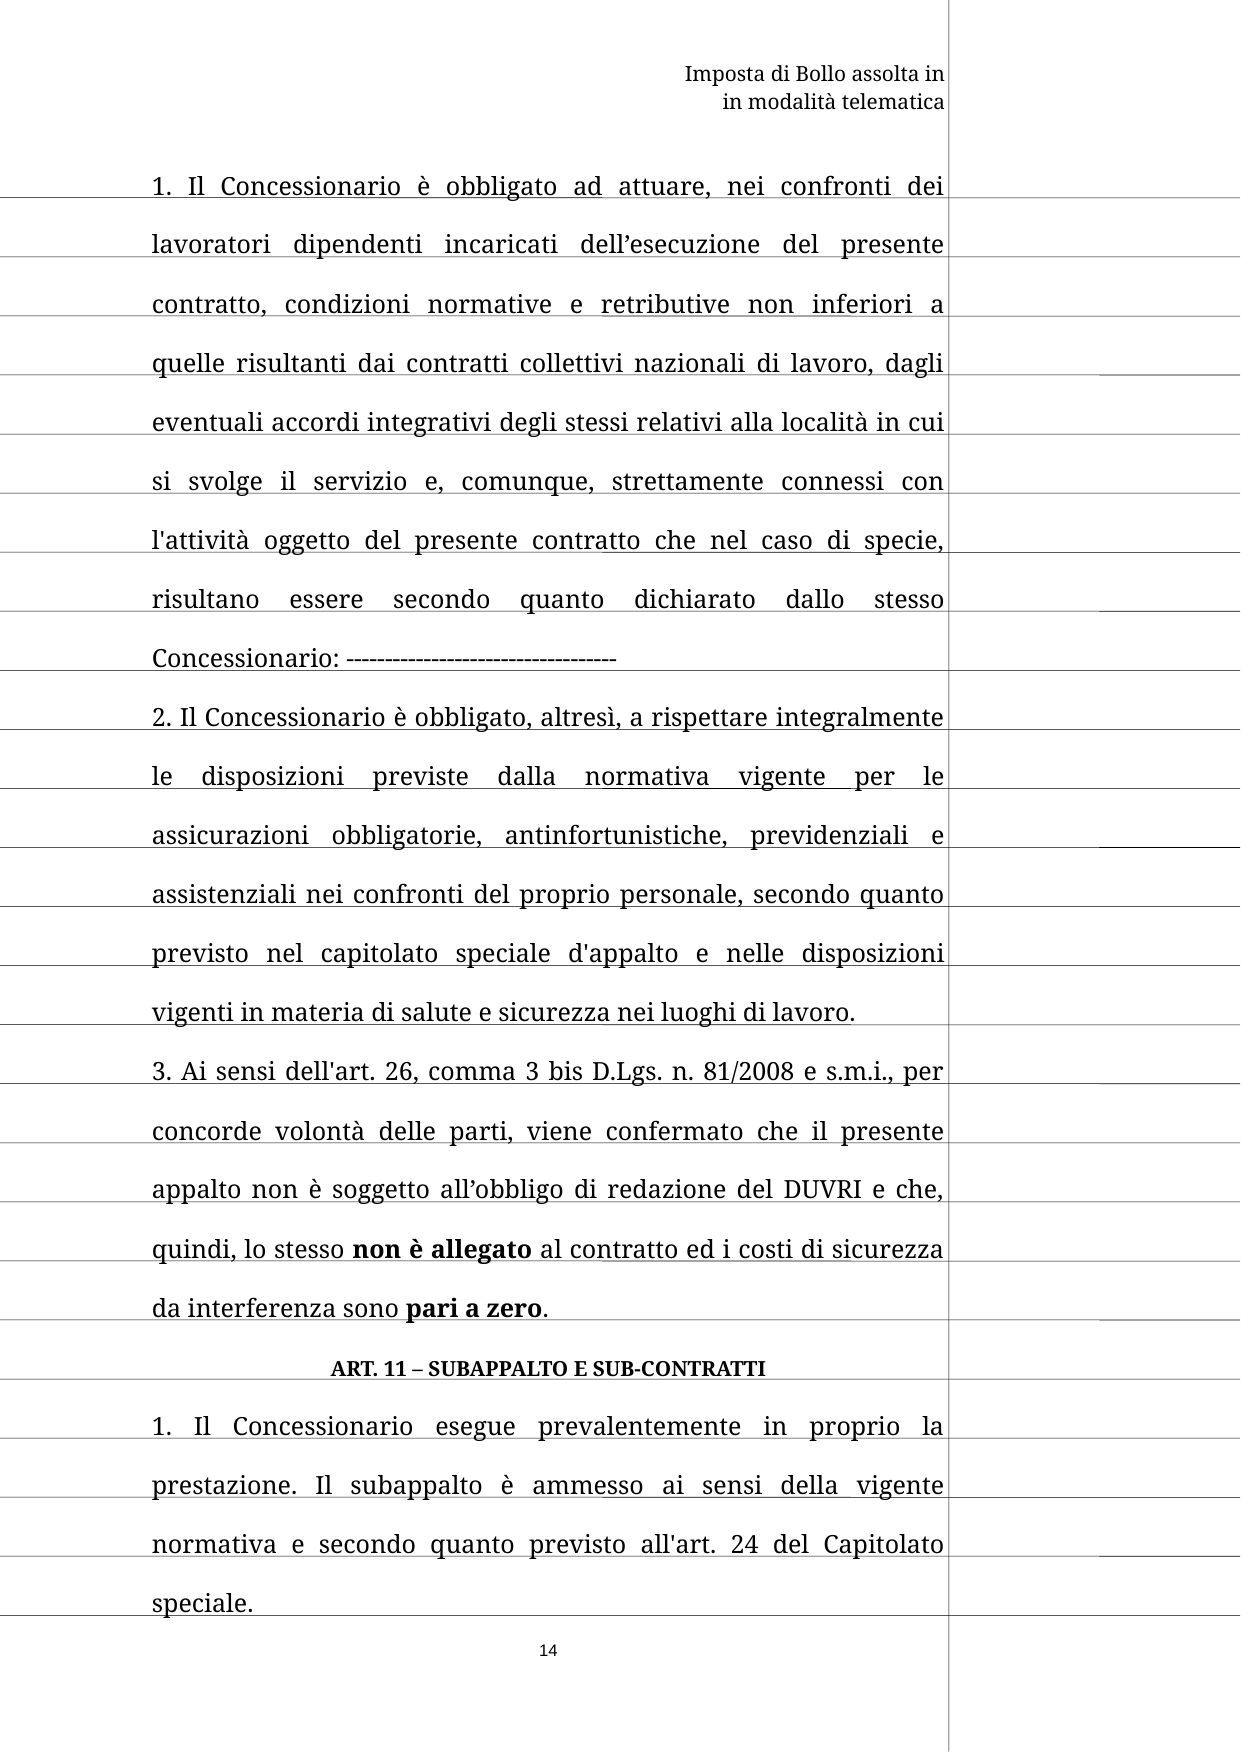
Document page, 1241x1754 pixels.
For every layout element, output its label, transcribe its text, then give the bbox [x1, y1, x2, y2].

text appalto non è soggetto all’obbligo di redazione del DUVRI e che, [152, 1144, 945, 1201]
text 2. Il Concessionario è obbligato, altresì, a rispettare integralmente [152, 679, 945, 729]
text 1. Il Concessionario è obbligato ad attuare, nei confronti dei [152, 148, 945, 197]
text previsto nel capitolato speciale d'appalto e nelle disposizioni [152, 907, 945, 965]
text le disposizioni previste dalla normativa vigente per le [152, 730, 945, 788]
text 1. Il Concessionario esegue prevalentemente in proprio la [152, 1388, 945, 1437]
text normativa e secondo quanto previsto all'art. 24 del Capitolato [152, 1498, 945, 1555]
text risultano essere secondo quanto dichiarato dallo stesso [152, 553, 945, 610]
text vigenti in materia di salute e sicurezza nei luoghi di lavoro. [152, 966, 945, 1024]
text 3. Ai sensi dell'art. 26, comma 3 bis D.Lgs. n. 81/2008 e s.m.i., per [152, 1034, 945, 1083]
text ART. 11 – SUBAPPALTO E SUB-CONTRATTI [152, 1329, 945, 1378]
text quindi, lo stesso non è allegato al contratto ed i costi di sicurezza [152, 1203, 945, 1260]
text lavoratori dipendenti incaricati dell’esecuzione del presente [152, 198, 945, 256]
text quelle risultanti dai contratti collettivi nazionali di lavoro, dagli [152, 317, 945, 374]
text l'attività oggetto del presente contratto che nel caso di specie, [152, 494, 945, 552]
text assicurazioni obbligatorie, antinfortunistiche, previdenziali e [152, 789, 945, 847]
text [152, 1321, 945, 1329]
text speciale. [152, 1557, 945, 1615]
text Concessionario: ----------------------------------- [152, 612, 945, 670]
text prestazione. Il subappalto è ammesso ai sensi della vigente [152, 1439, 945, 1497]
text concorde volontà delle parti, viene confermato che il presente [152, 1084, 945, 1142]
text eventuali accordi integrativi degli stessi relativi alla località in cui [152, 376, 945, 433]
text da interferenza sono pari a zero. [152, 1262, 945, 1319]
text [152, 1380, 945, 1388]
text contratto, condizioni normative e retributive non inferiori a [152, 258, 945, 315]
text assistenziali nei confronti del proprio personale, secondo quanto [152, 848, 945, 906]
text [152, 1616, 945, 1624]
text si svolge il servizio e, comunque, strettamente connessi con [152, 435, 945, 492]
